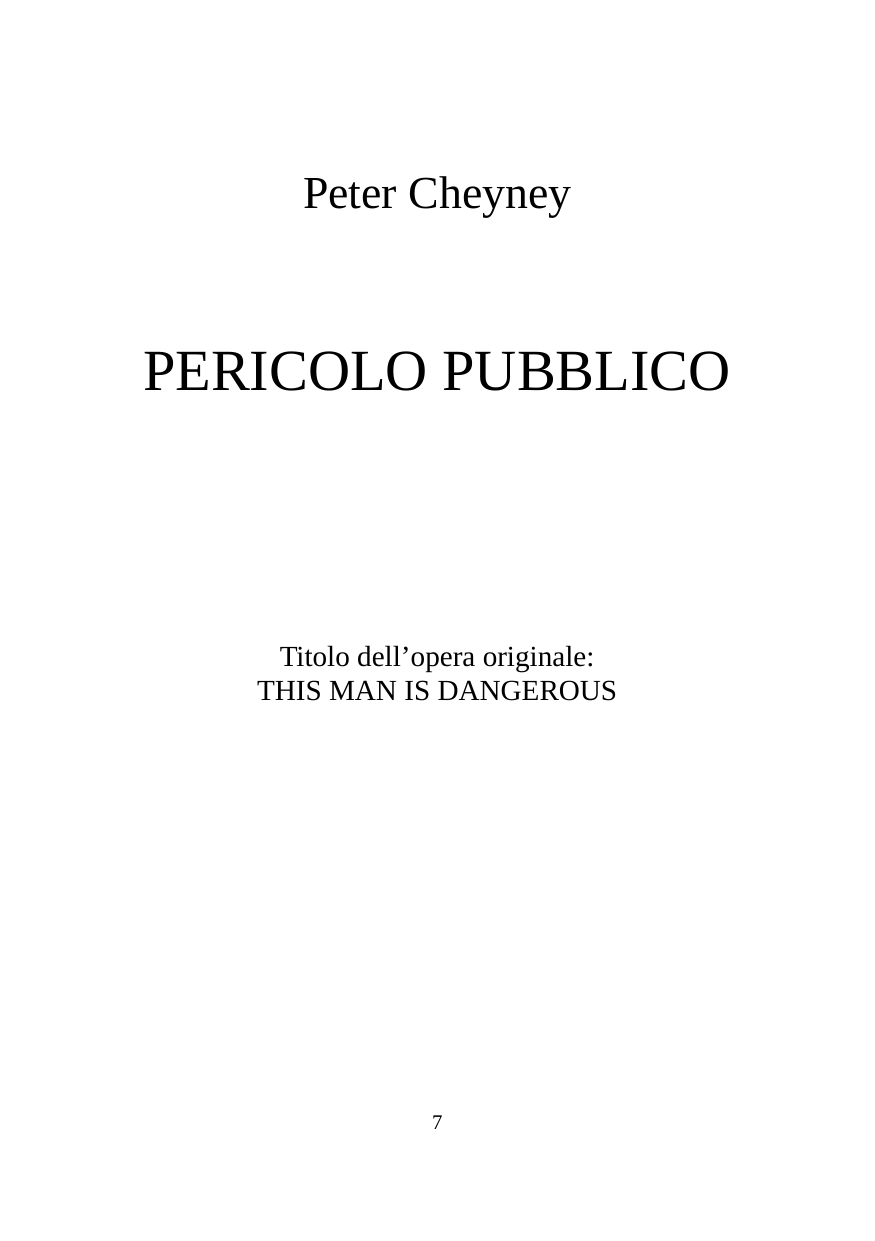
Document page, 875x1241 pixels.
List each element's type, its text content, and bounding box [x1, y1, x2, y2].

text Titolo dell’opera originale: THIS MAN IS DANGEROUS [106, 639, 768, 707]
text PERICOLO PUBBLICO [106, 336, 768, 403]
text Peter Cheyney [106, 165, 768, 218]
